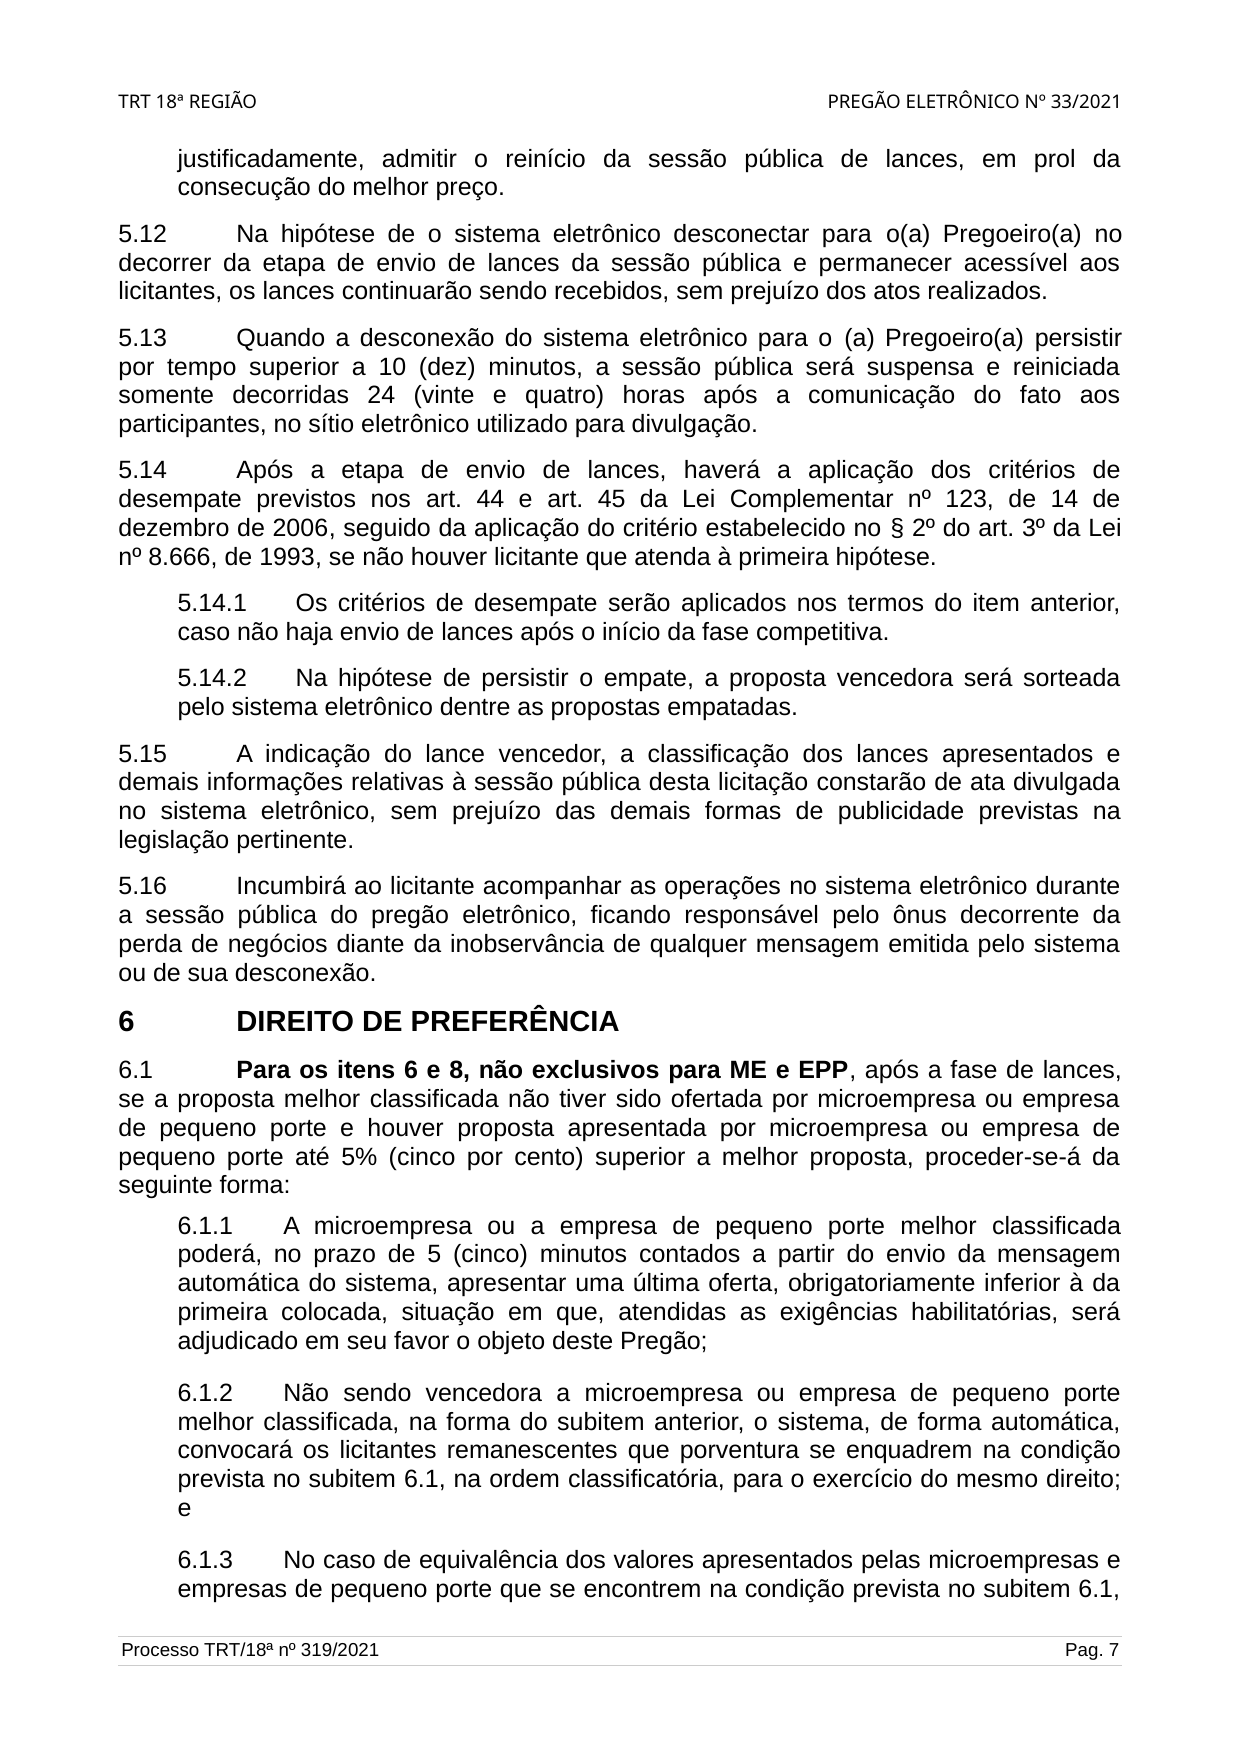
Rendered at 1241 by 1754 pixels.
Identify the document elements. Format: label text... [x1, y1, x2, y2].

text 5.13 Quando a desconexão do sistema eletrônico para o (a) Pregoeiro(a) persistir por tempo superior a 10 (dez) minutos, a sessão pública será suspensa e reiniciada somente decorridas 24 (vinte e quatro) horas após a comunicação do fato aos participantes, no sítio eletrônico utilizado para divulgação. [118, 323, 1122, 438]
text 6.1.2 Não sendo vencedora a microempresa ou empresa de pequeno porte melhor classificada, na forma do subitem anterior, o sistema, de forma automática, convocará os licitantes remanescentes que porventura se enquadrem na condição prevista no subitem 6.1, na ordem classificatória, para o exercício do mesmo direito; e [177, 1378, 1122, 1522]
text 5.14 Após a etapa de envio de lances, haverá a aplicação dos critérios de desempate previstos nos art. 44 e art. 45 da Lei Complementar nº 123, de 14 de dezembro de 2006, seguido da aplicação do critério estabelecido no § 2º do art. 3º da Lei nº 8.666, de 1993, se não houver licitante que atenda à primeira hipótese. [118, 455, 1122, 570]
text 5.16 Incumbirá ao licitante acompanhar as operações no sistema eletrônico durante a sessão pública do pregão eletrônico, ficando responsável pelo ônus decorrente da perda de negócios diante da inobservância de qualquer mensagem emitida pelo sistema ou de sua desconexão. [118, 871, 1122, 986]
text 6.1.1 A microempresa ou a empresa de pequeno porte melhor classificada poderá, no prazo de 5 (cinco) minutos contados a partir do envio da mensagem automática do sistema, apresentar uma última oferta, obrigatoriamente inferior à da primeira colocada, situação em que, atendidas as exigências habilitatórias, será adjudicado em seu favor o objeto deste Pregão; [177, 1211, 1122, 1354]
text justificadamente, admitir o reinício da sessão pública de lances, em prol da consecução do melhor preço. [177, 143, 1122, 201]
text 6 DIREITO DE PREFERÊNCIA [118, 1004, 1122, 1037]
list 6.1.3 No caso de equivalência dos valores apresentados pelas microempresas e empresas de pequeno porte que se encontrem na condição prevista no subitem 6.1, [177, 1545, 1122, 1603]
text 5.14.1 Os critérios de desempate serão aplicados nos termos do item anterior, caso não haja envio de lances após o início da fase competitiva. [177, 588, 1122, 646]
text 5.12 Na hipótese de o sistema eletrônico desconectar para o(a) Pregoeiro(a) no decorrer da etapa de envio de lances da sessão pública e permanecer acessível aos licitantes, os lances continuarão sendo recebidos, sem prejuízo dos atos realizados. [118, 219, 1122, 305]
text 5.15 A indicação do lance vencedor, a classificação dos lances apresentados e demais informações relativas à sessão pública desta licitação constarão de ata divulgada no sistema eletrônico, sem prejuízo das demais formas de publicidade previstas na legislação pertinente. [118, 738, 1122, 853]
text 5.14.2 Na hipótese de persistir o empate, a proposta vencedora será sorteada pelo sistema eletrônico dentre as propostas empatadas. [177, 663, 1122, 721]
text 6.1 Para os itens 6 e 8, não exclusivos para ME e EPP, após a fase de lances, se a proposta melhor classificada não tiver sido ofertada por microempresa ou empresa de pequeno porte e houver proposta apresentada por microempresa ou empresa de pequeno porte até 5% (cinco por cento) superior a melhor proposta, proceder-se-á da seguinte forma: [118, 1055, 1122, 1199]
